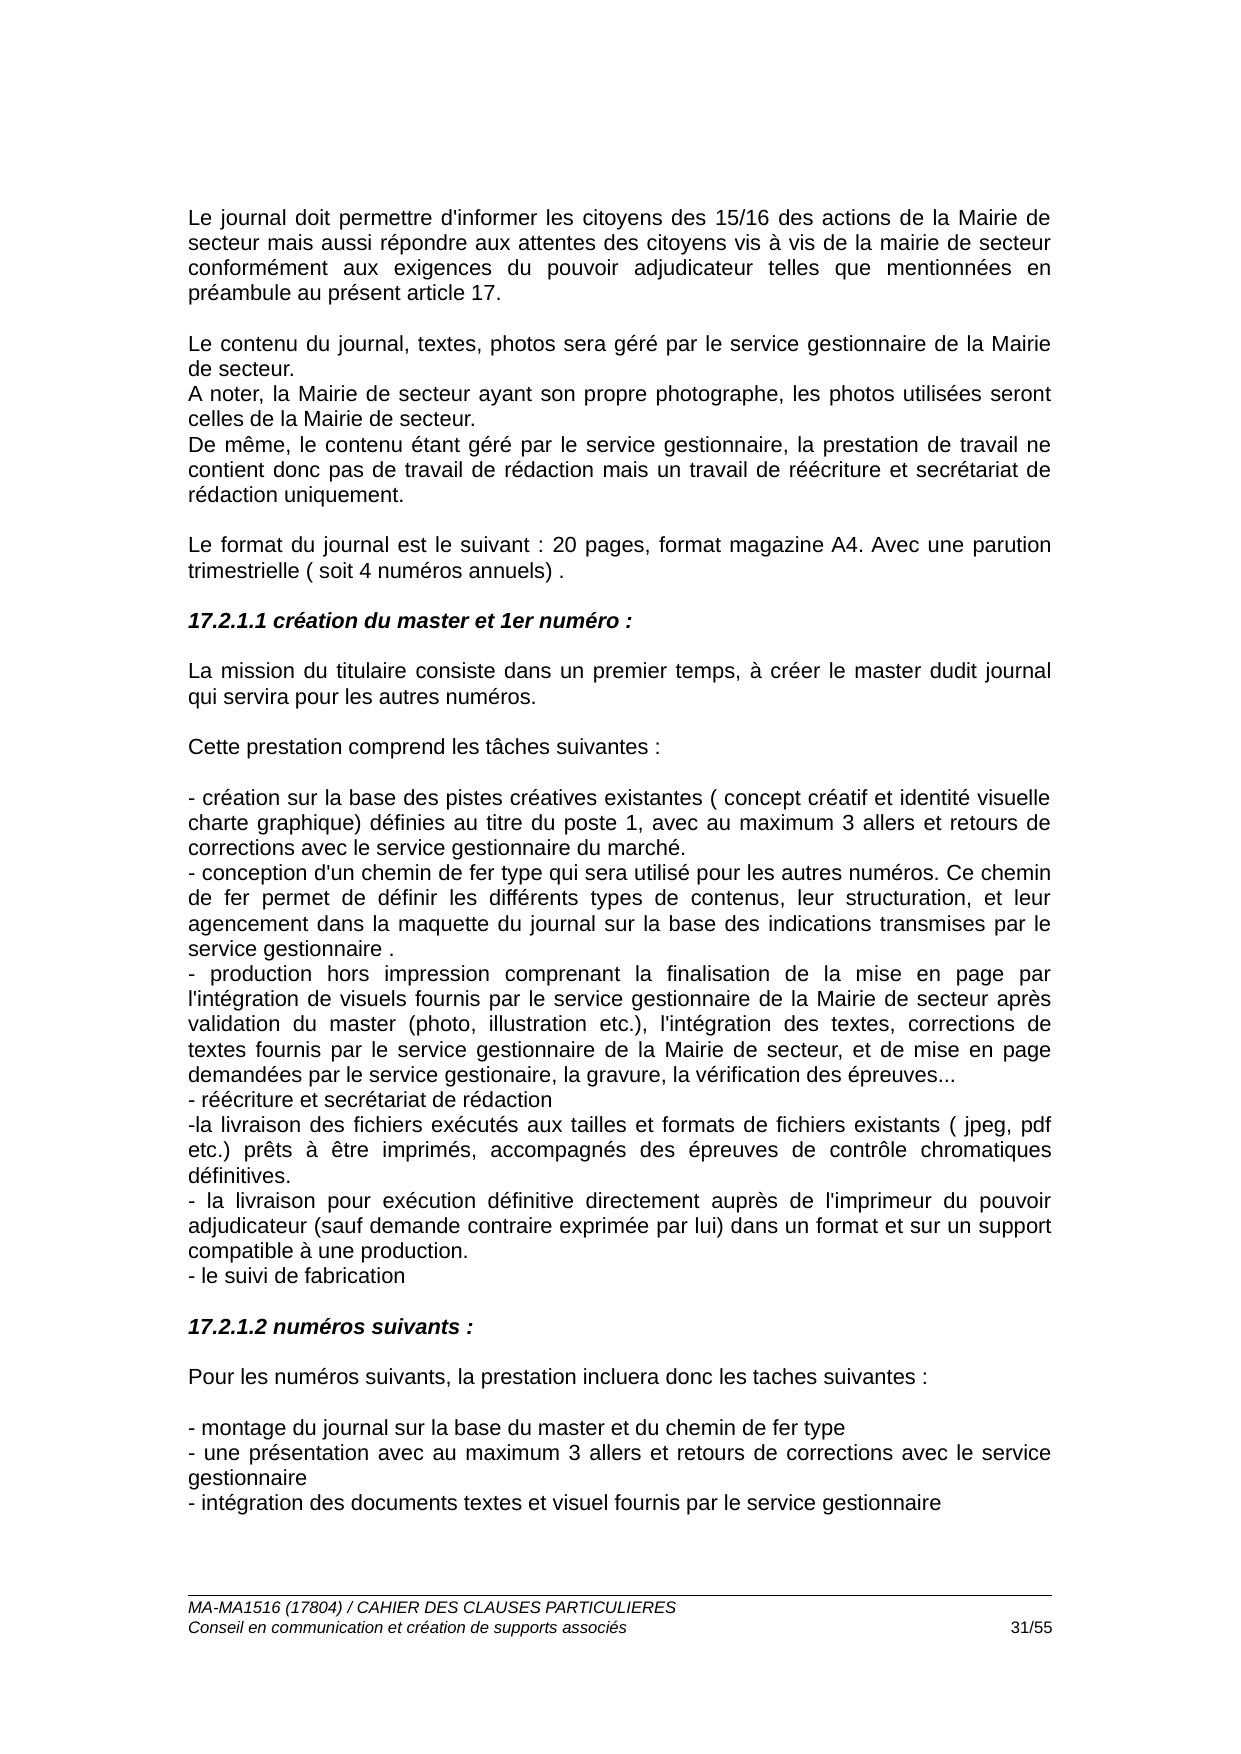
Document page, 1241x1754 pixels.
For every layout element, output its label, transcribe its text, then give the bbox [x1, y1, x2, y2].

text De même, le contenu étant géré par le service gestionnaire, la prestation de travail ne contient donc pas de travail de rédaction mais un travail de réécriture et secrétariat de rédaction uniquement. [188, 431, 1052, 507]
text Le format du journal est le suivant : 20 pages, format magazine A4. Avec une parution trimestrielle ( soit 4 numéros annuels) . [188, 532, 1052, 583]
text - une présentation avec au maximum 3 allers et retours de corrections avec le service gestionnaire [188, 1440, 1052, 1490]
text - création sur la base des pistes créatives existantes ( concept créatif et identité visuelle charte graphique) définies au titre du poste 1, avec au maximum 3 allers et retours de corrections avec le service gestionnaire du marché. [188, 784, 1052, 860]
text - conception d'un chemin de fer type qui sera utilisé pour les autres numéros. Ce chemin de fer permet de définir les différents types de contenus, leur structuration, et leur agencement dans la maquette du journal sur la base des indications transmises par le service gestionnaire . [188, 860, 1052, 961]
text - le suivi de fabrication [188, 1263, 1052, 1288]
text A noter, la Mairie de secteur ayant son propre photographe, les photos utilisées seront celles de la Mairie de secteur. [188, 381, 1052, 431]
text - intégration des documents textes et visuel fournis par le service gestionnaire [188, 1490, 1052, 1515]
text - production hors impression comprenant la finalisation de la mise en page par l'intégration de visuels fournis par le service gestionnaire de la Mairie de secteur après validation du master (photo, illustration etc.), l'intégration des textes, corrections de textes fournis par le service gestionnaire de la Mairie de secteur, et de mise en page demandées par le service gestionaire, la gravure, la vérification des épreuves... [188, 961, 1052, 1087]
text - montage du journal sur la base du master et du chemin de fer type [188, 1414, 1052, 1440]
text 17.2.1.2 numéros suivants : [188, 1314, 1052, 1339]
text Le journal doit permettre d'informer les citoyens des 15/16 des actions de la Mairie de secteur mais aussi répondre aux attentes des citoyens vis à vis de la mairie de secteur conformément aux exigences du pouvoir adjudicateur telles que mentionnées en préambule au présent article 17. [188, 204, 1052, 305]
text La mission du titulaire consiste dans un premier temps, à créer le master dudit journal qui servira pour les autres numéros. [188, 658, 1052, 709]
text Le contenu du journal, textes, photos sera géré par le service gestionnaire de la Mairie de secteur. [188, 331, 1052, 381]
text - réécriture et secrétariat de rédaction [188, 1087, 1052, 1112]
text -la livraison des fichiers exécutés aux tailles et formats de fichiers existants ( jpeg, pdf etc.) prêts à être imprimés, accompagnés des épreuves de contrôle chromatiques définitives. [188, 1112, 1052, 1188]
text - la livraison pour exécution définitive directement auprès de l'imprimeur du pouvoir adjudicateur (sauf demande contraire exprimée par lui) dans un format et sur un support compatible à une production. [188, 1188, 1052, 1263]
text Pour les numéros suivants, la prestation incluera donc les taches suivantes : [188, 1364, 1052, 1389]
text 17.2.1.1 création du master et 1er numéro : [188, 608, 1052, 633]
text Cette prestation comprend les tâches suivantes : [188, 734, 1052, 759]
